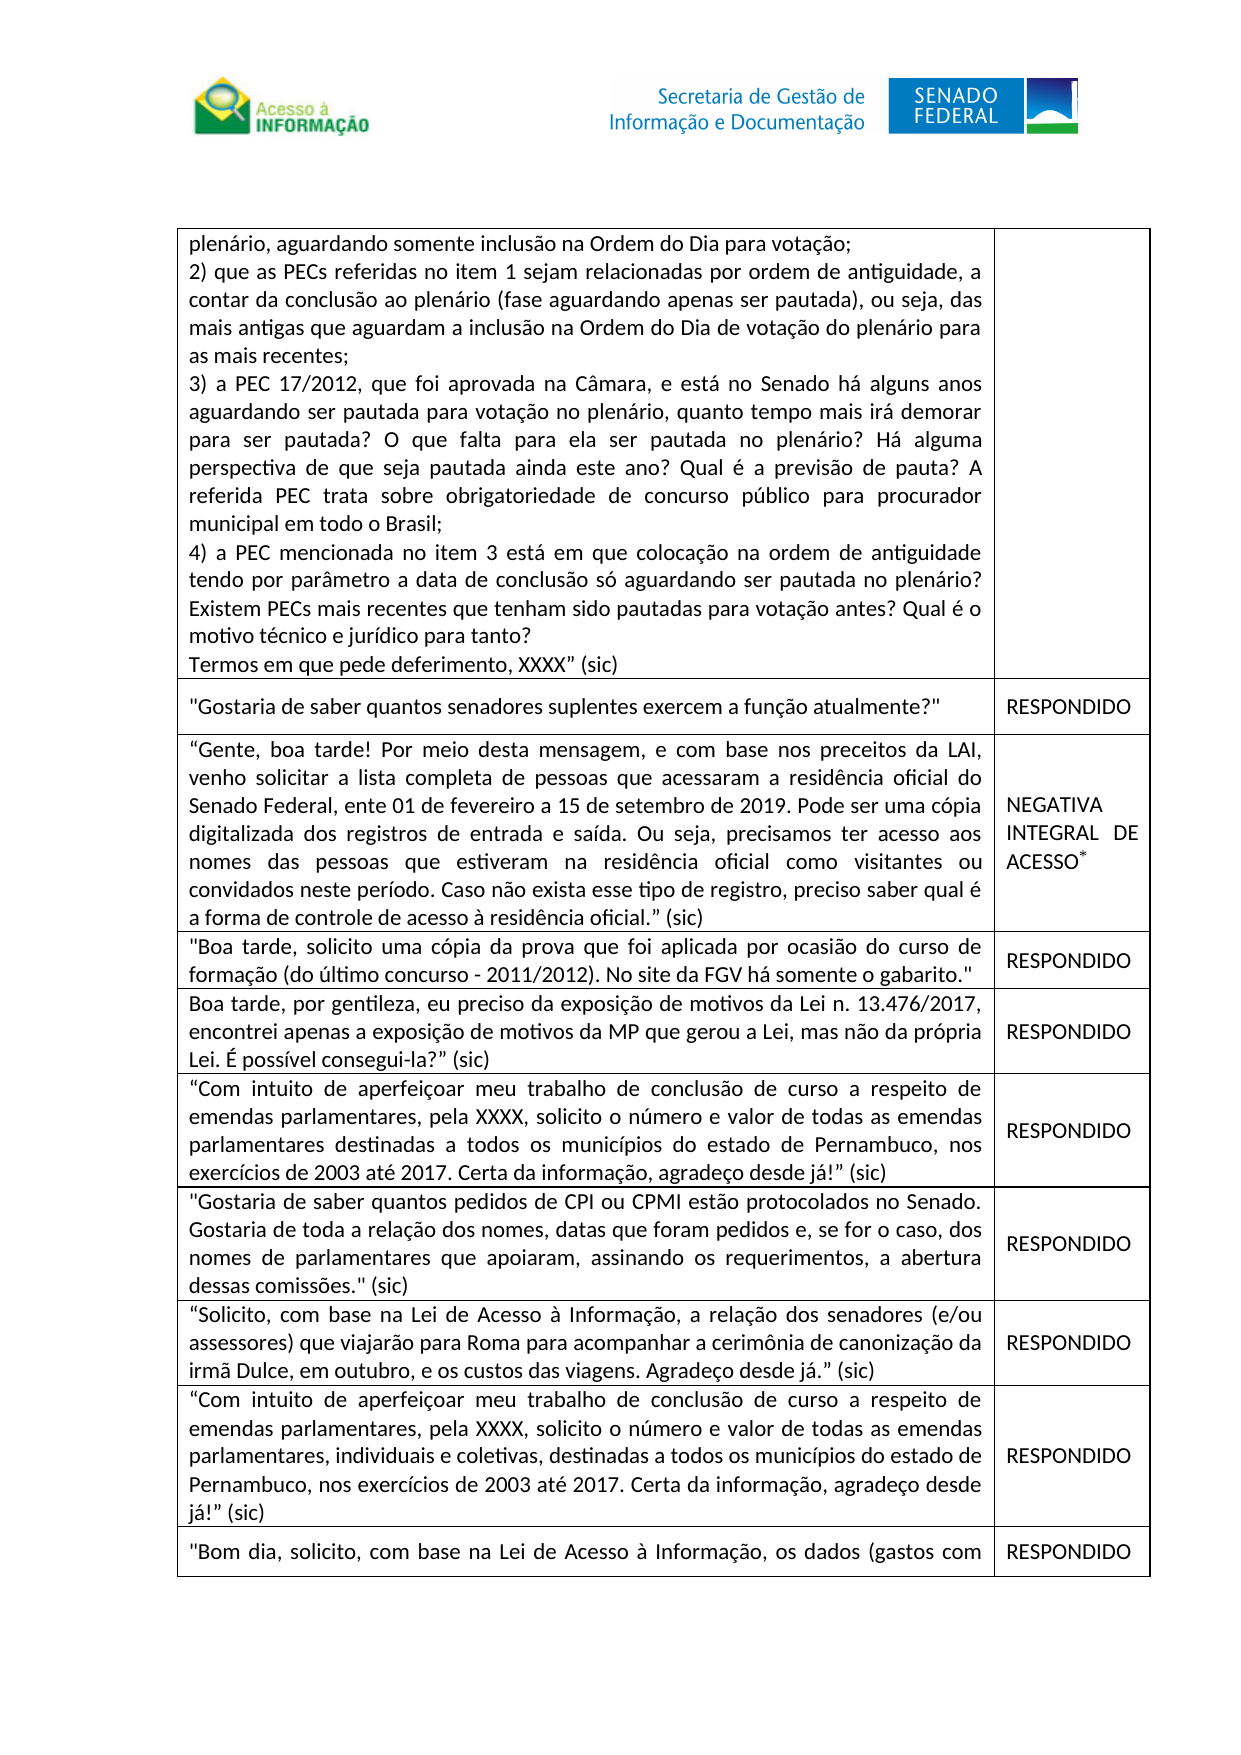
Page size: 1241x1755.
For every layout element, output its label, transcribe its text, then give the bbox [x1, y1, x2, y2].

table_cell “Gente, boa tarde! Por meio desta mensagem, e com base nos preceitos da LAI, venho solicitar a lista completa de pessoas que acessaram a residência oficial do Senado Federal, ente 01 de fevereiro a 15 de setembro de 2019. Pode ser uma cópia digitalizada dos registros de entrada e saída. Ou seja, precisamos ter acesso aos nomes das pessoas que estiveram na residência oficial como visitantes ou convidados neste período. Caso não exista esse tipo de registro, preciso saber qual é a forma de controle de acesso à residência oficial.” (sic) [178, 735, 994, 931]
table_cell RESPONDIDO [995, 989, 1149, 1073]
table_cell “Com intuito de aperfeiçoar meu trabalho de conclusão de curso a respeito de emendas parlamentares, pela XXXX, solicito o número e valor de todas as emendas parlamentares, individuais e coletivas, destinadas a todos os municípios do estado de Pernambuco, nos exercícios de 2003 até 2017. Certa da informação, agradeço desde já!” (sic) [178, 1386, 994, 1526]
table_cell [995, 229, 1149, 678]
table_cell plenário, aguardando somente inclusão na Ordem do Dia para votação; 2) que as PECs referidas no item 1 sejam relacionadas por ordem de antiguidade, a contar da conclusão ao plenário (fase aguardando apenas ser pautada), ou seja, das mais antigas que aguardam a inclusão na Ordem do Dia de votação do plenário para as mais recentes; 3) a PEC 17/2012, que foi aprovada na Câmara, e está no Senado há alguns anos aguardando ser pautada para votação no plenário, quanto tempo mais irá demorar para ser pautada? O que falta para ela ser pautada no plenário? Há alguma perspectiva de que seja pautada ainda este ano? Qual é a previsão de pauta? A referida PEC trata sobre obrigatoriedade de concurso público para procurador municipal em todo o Brasil; 4) a PEC mencionada no item 3 está em que colocação na ordem de antiguidade tendo por parâmetro a data de conclusão só aguardando ser pautada no plenário? Existem PECs mais recentes que tenham sido pautadas para votação antes? Qual é o motivo técnico e jurídico para tanto? Termos em que pede deferimento, XXXX” (sic) [178, 229, 994, 678]
table_cell Boa tarde, por gentileza, eu preciso da exposição de motivos da Lei n. 13.476/2017, encontrei apenas a exposição de motivos da MP que gerou a Lei, mas não da própria Lei. É possível consegui-la?” (sic) [178, 989, 994, 1073]
table_cell "Gostaria de saber quantos pedidos de CPI ou CPMI estão protocolados no Senado. Gostaria de toda a relação dos nomes, datas que foram pedidos e, se for o caso, dos nomes de parlamentares que apoiaram, assinando os requerimentos, a abertura dessas comissões." (sic) [178, 1188, 994, 1299]
table_cell NEGATIVA INTEGRAL DE ACESSO* [995, 735, 1149, 931]
table_cell “Com intuito de aperfeiçoar meu trabalho de conclusão de curso a respeito de emendas parlamentares, pela XXXX, solicito o número e valor de todas as emendas parlamentares destinadas a todos os municípios do estado de Pernambuco, nos exercícios de 2003 até 2017. Certa da informação, agradeço desde já!” (sic) [178, 1074, 994, 1186]
table_cell "Boa tarde, solicito uma cópia da prova que foi aplicada por ocasião do curso de formação (do último concurso - 2011/2012). No site da FGV há somente o gabarito." [178, 932, 994, 988]
table_cell RESPONDIDO [995, 1386, 1149, 1526]
table_cell "Bom dia, solicito, com base na Lei de Acesso à Informação, os dados (gastos com [178, 1527, 994, 1576]
table_cell RESPONDIDO [995, 1074, 1149, 1186]
table_cell RESPONDIDO [995, 1527, 1149, 1576]
table_cell RESPONDIDO [995, 679, 1149, 734]
table_cell “Solicito, com base na Lei de Acesso à Informação, a relação dos senadores (e/ou assessores) que viajarão para Roma para acompanhar a cerimônia de canonização da irmã Dulce, em outubro, e os custos das viagens. Agradeço desde já.” (sic) [178, 1301, 994, 1384]
table_cell RESPONDIDO [995, 1301, 1149, 1384]
table_cell RESPONDIDO [995, 1188, 1149, 1299]
table_cell "Gostaria de saber quantos senadores suplentes exercem a função atualmente?" [178, 679, 994, 734]
table_cell RESPONDIDO [995, 932, 1149, 988]
